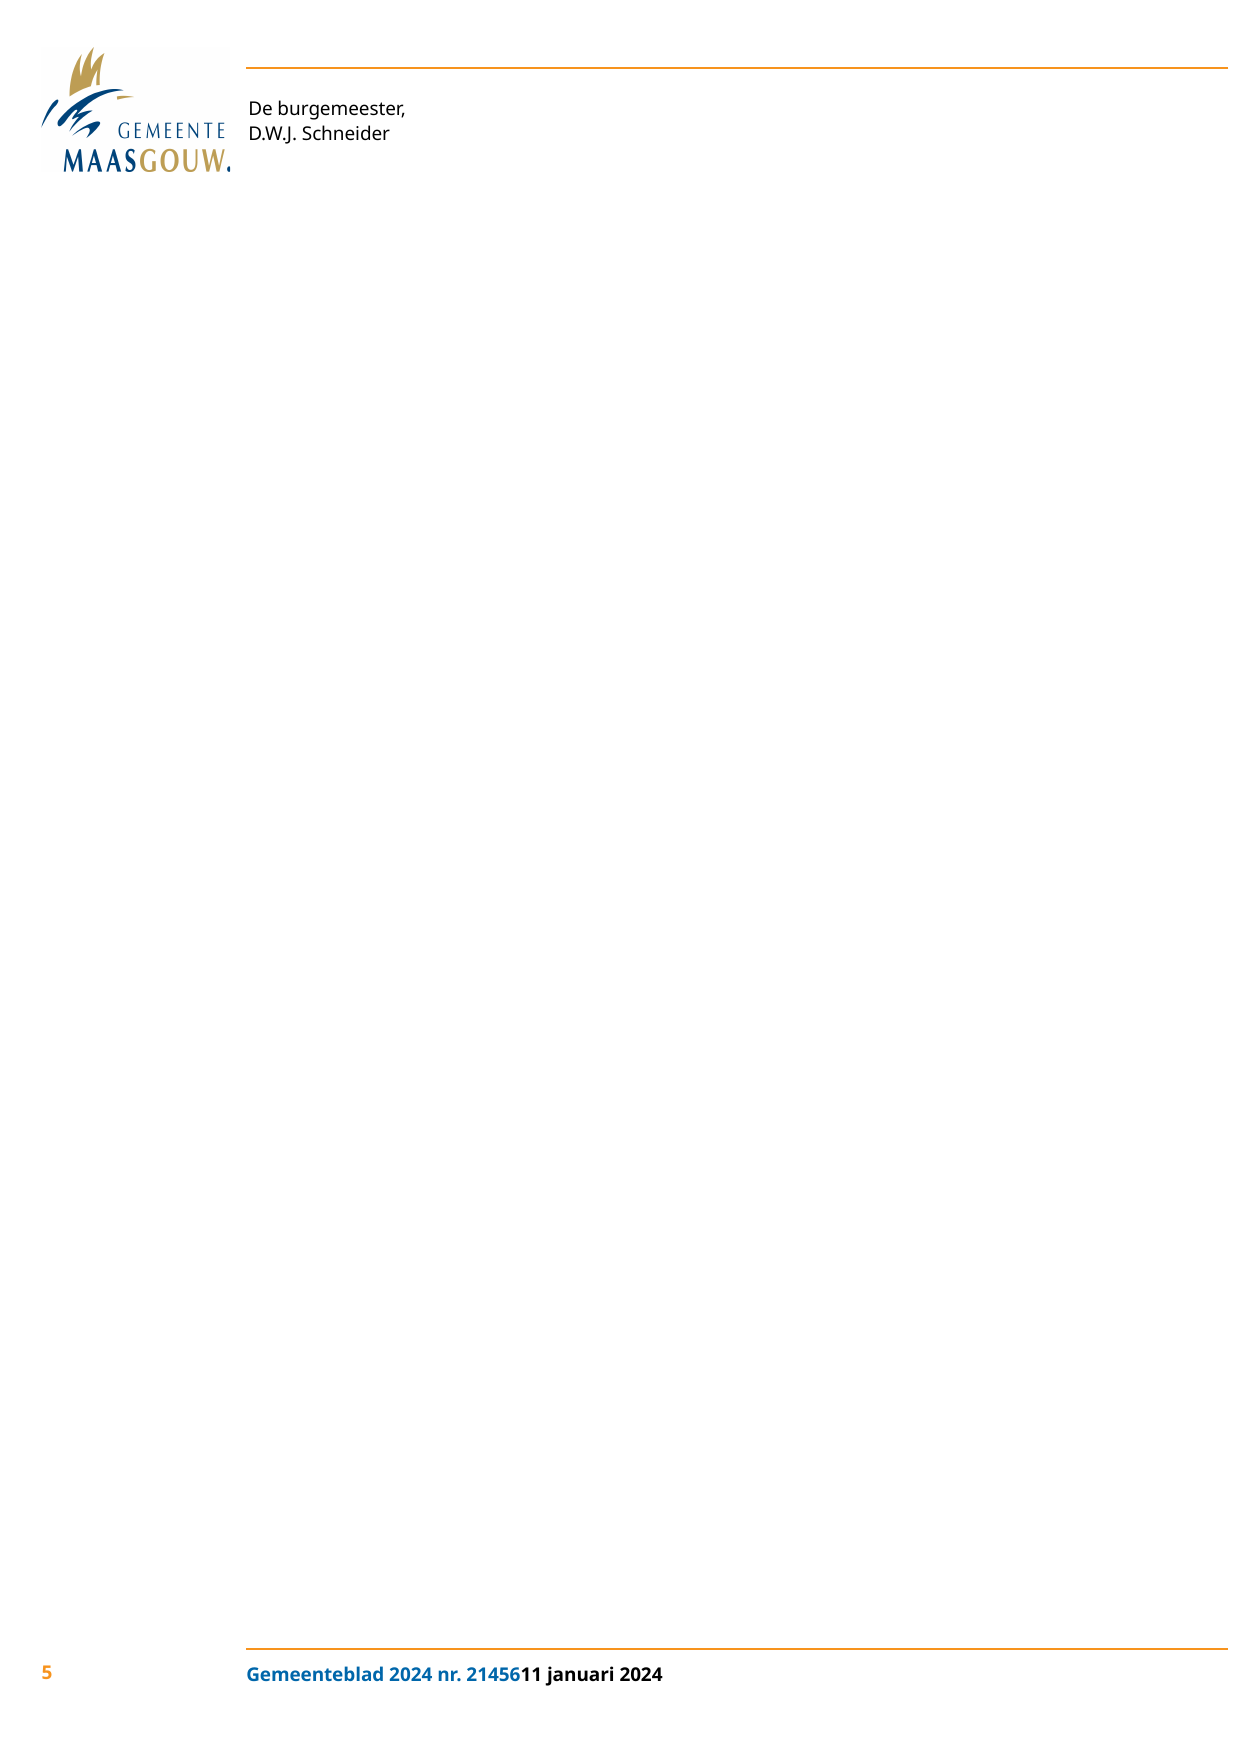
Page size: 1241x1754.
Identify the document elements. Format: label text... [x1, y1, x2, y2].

text D.W.J. Schneider [248, 121, 1152, 146]
text De burgemeester, [248, 95, 1152, 121]
picture [41, 47, 231, 172]
